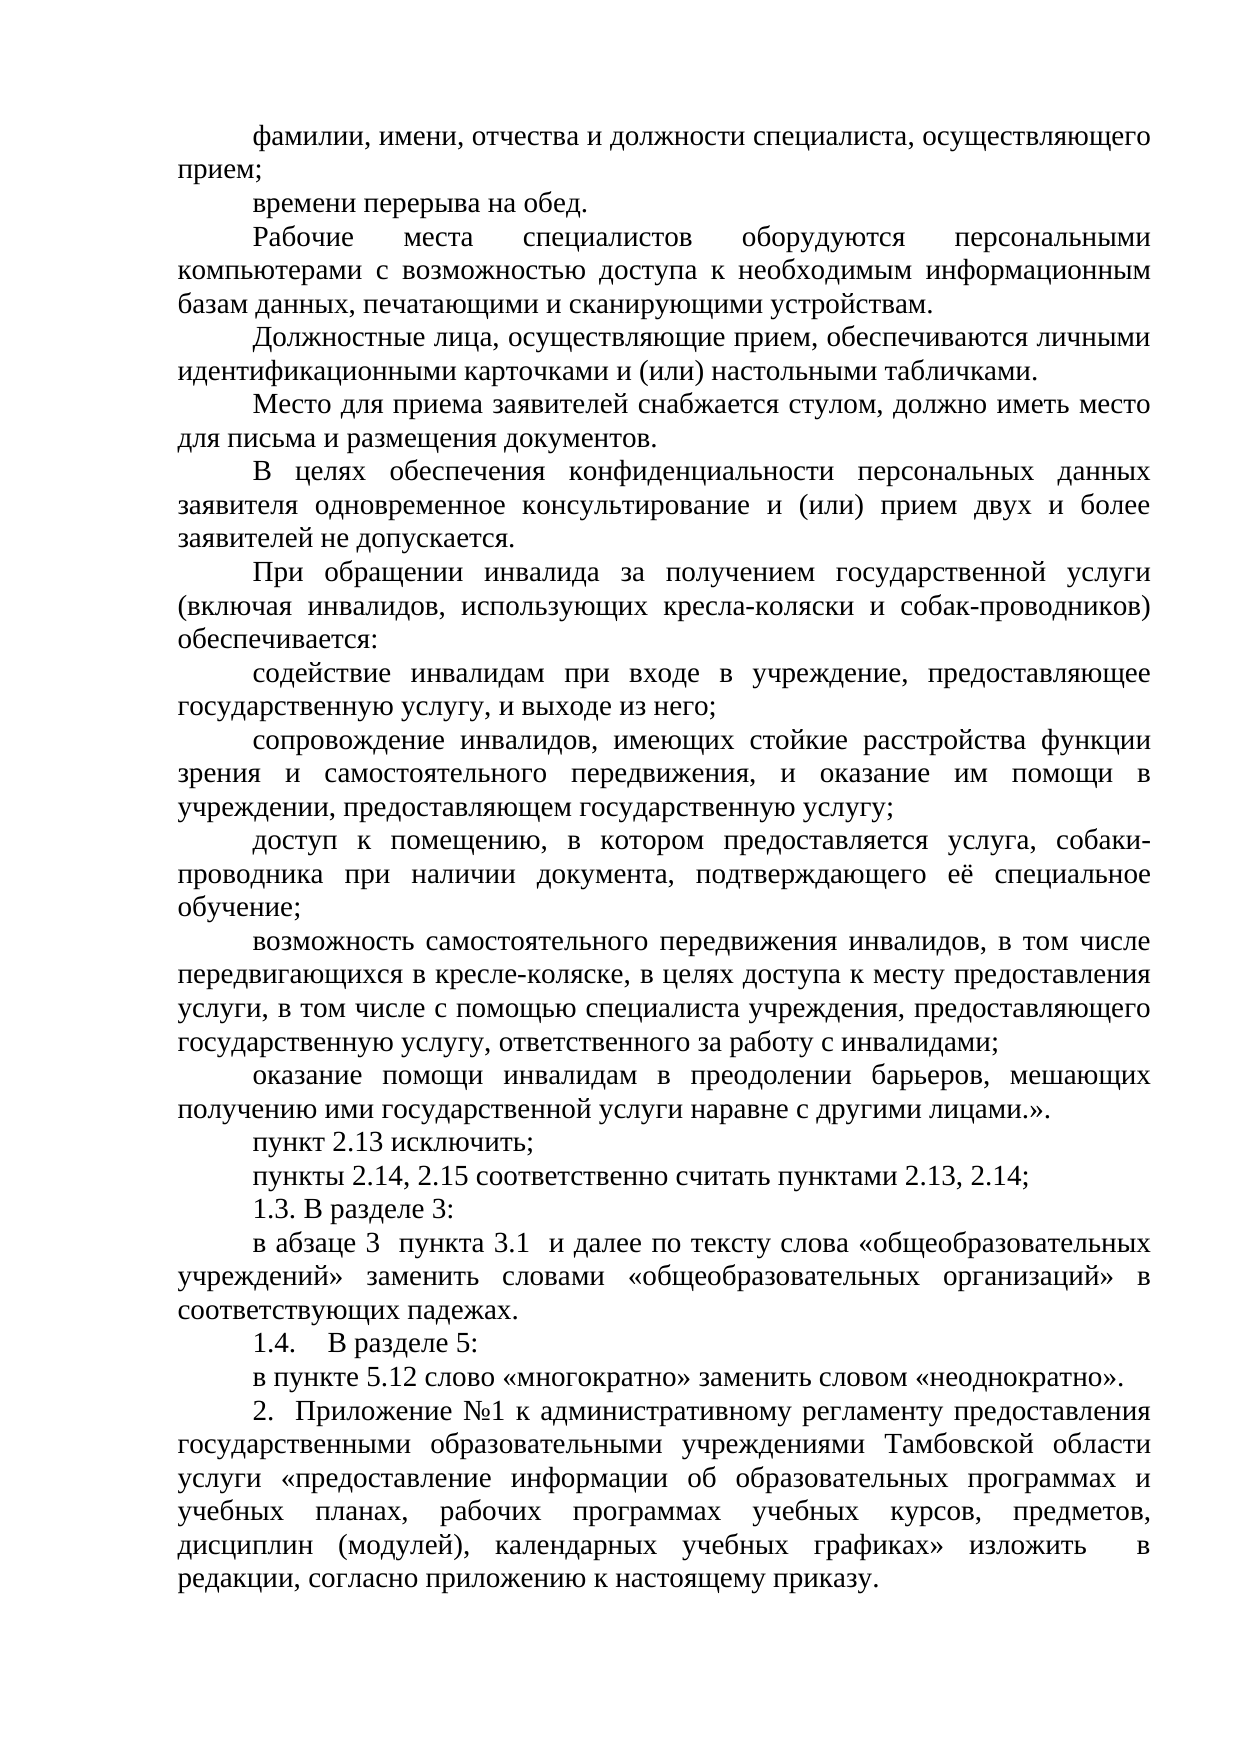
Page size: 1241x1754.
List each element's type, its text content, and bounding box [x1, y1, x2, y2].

text доступ к помещению, в котором предоставляется услуга, собаки-проводника при наличии документа, подтверждающего её специальное обучение; [177, 822, 1152, 923]
text пункт 2.13 исключить; [177, 1124, 1152, 1158]
text оказание помощи инвалидам в преодолении барьеров, мешающих получению ими государственной услуги наравне с другими лицами.». [177, 1057, 1152, 1124]
text 2. Приложение №1 к административному регламенту предоставления государственными образовательными учреждениями Тамбовской области услуги «предоставление информации об образовательных программах и учебных планах, рабочих программах учебных курсов, предметов, дисциплин (модулей), календарных учебных графиках» изложить в редакции, согласно приложению к настоящему приказу. [177, 1393, 1152, 1594]
text 1.3. В разделе 3: [177, 1191, 1152, 1225]
text При обращении инвалида за получением государственной услуги (включая инвалидов, использующих кресла-коляски и собак-проводников) обеспечивается: [177, 554, 1152, 655]
text сопровождение инвалидов, имеющих стойкие расстройства функции зрения и самостоятельного передвижения, и оказание им помощи в учреждении, предоставляющем государственную услугу; [177, 722, 1152, 822]
text времени перерыва на обед. [177, 185, 1152, 219]
text в пункте 5.12 слово «многократно» заменить словом «неоднократно». [177, 1359, 1152, 1393]
text фамилии, имени, отчества и должности специалиста, осуществляющего прием; [177, 118, 1152, 185]
text Должностные лица, осуществляющие прием, обеспечиваются личными идентификационными карточками и (или) настольными табличками. [177, 319, 1152, 386]
text пункты 2.14, 2.15 соответственно считать пунктами 2.13, 2.14; [177, 1158, 1152, 1191]
text возможность самостоятельного передвижения инвалидов, в том числе передвигающихся в кресле-коляске, в целях доступа к месту предоставления услуги, в том числе с помощью специалиста учреждения, предоставляющего государственную услугу, ответственного за работу с инвалидами; [177, 923, 1152, 1057]
text Место для приема заявителей снабжается стулом, должно иметь место для письма и размещения документов. [177, 386, 1152, 453]
text содействие инвалидам при входе в учреждение, предоставляющее государственную услугу, и выходе из него; [177, 655, 1152, 722]
text в абзаце 3 пункта 3.1 и далее по тексту слова «общеобразовательных учреждений» заменить словами «общеобразовательных организаций» в соответствующих падежах. [177, 1225, 1152, 1326]
text В целях обеспечения конфиденциальности персональных данных заявителя одновременное консультирование и (или) прием двух и более заявителей не допускается. [177, 453, 1152, 554]
text Рабочие места специалистов оборудуются персональными компьютерами с возможностью доступа к необходимым информационным базам данных, печатающими и сканирующими устройствам. [177, 219, 1152, 319]
list В разделе 5: [252, 1326, 1152, 1359]
